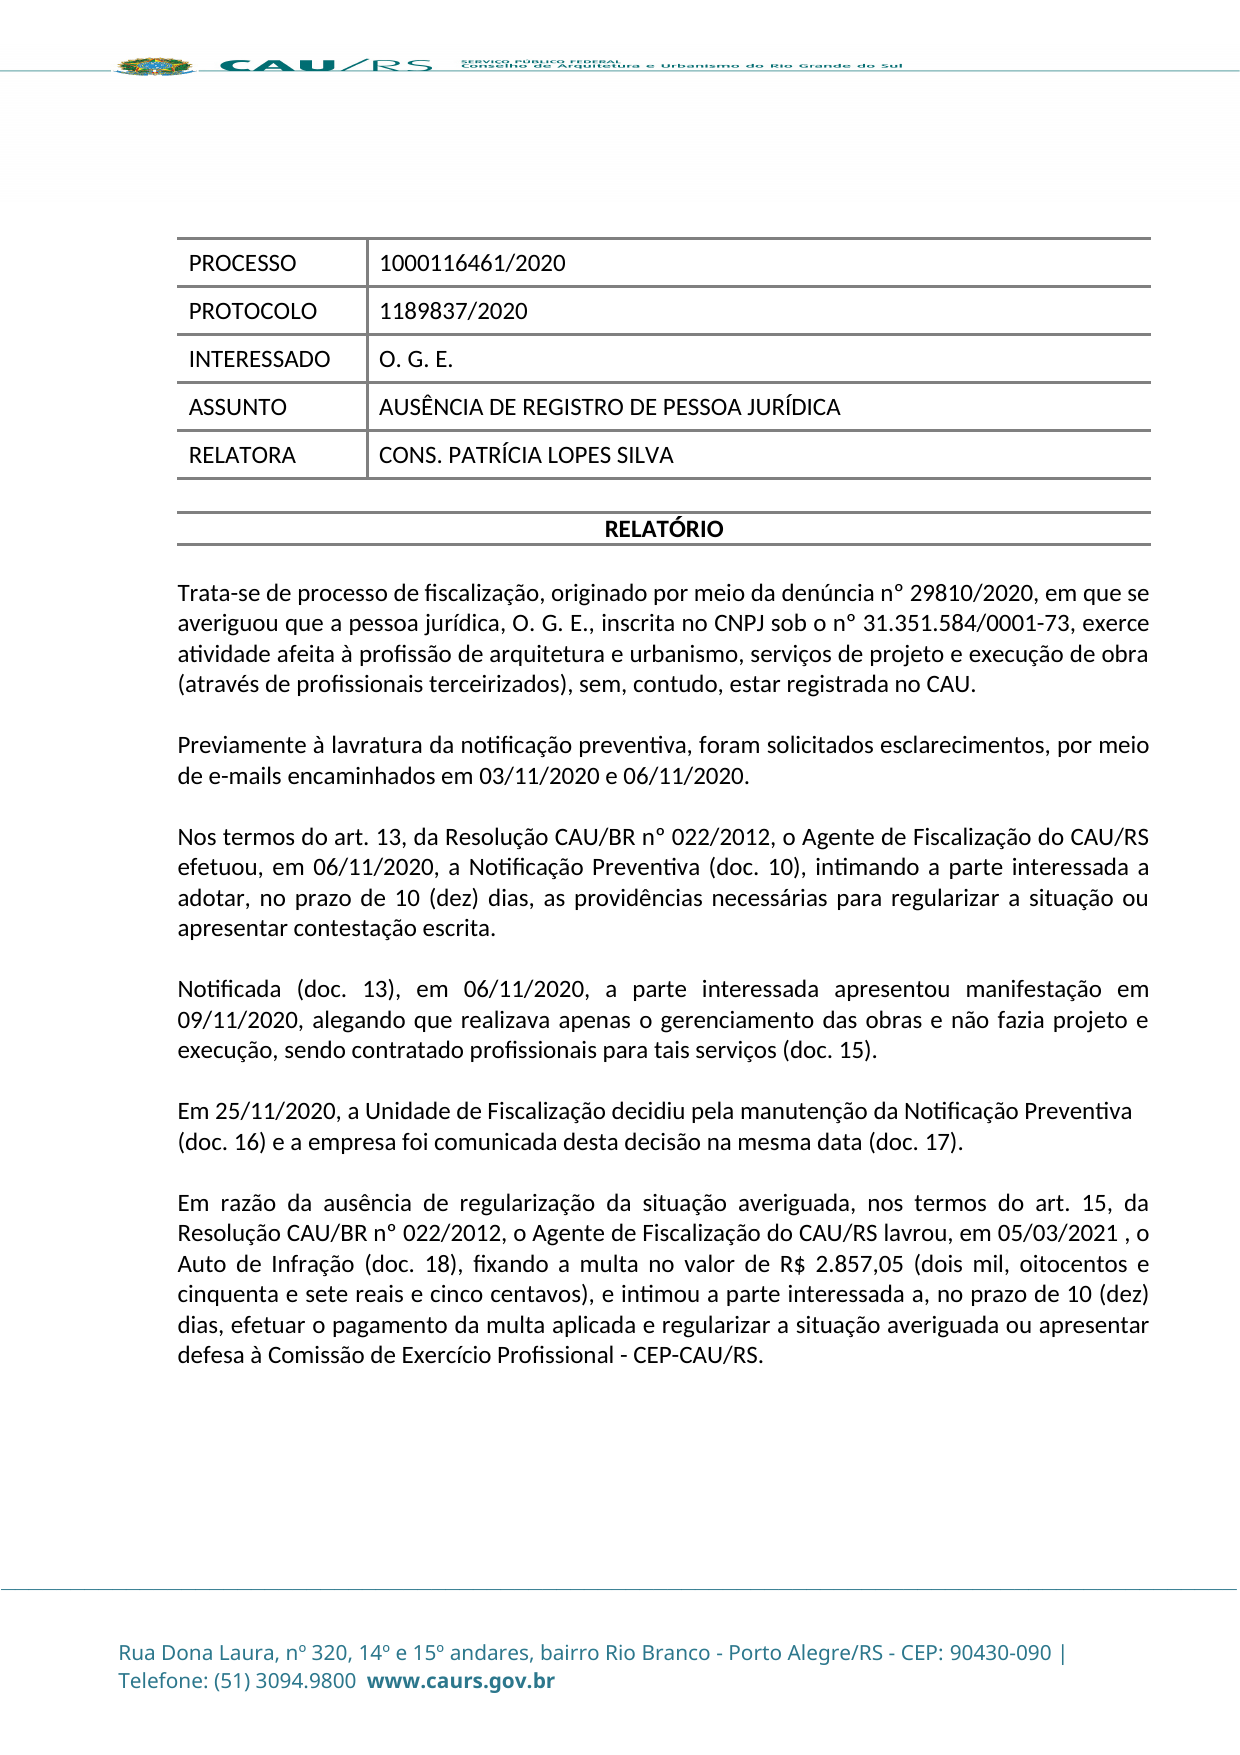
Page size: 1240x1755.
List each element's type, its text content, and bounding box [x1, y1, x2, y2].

table_cell ASSUNTO [177, 384, 366, 429]
table_cell 1189837/2020 [369, 288, 1151, 333]
table_cell INTERESSADO [177, 336, 366, 381]
table_cell PROTOCOLO [177, 288, 366, 333]
table_cell RELATORA [177, 432, 366, 477]
text Notificada (doc. 13), em 06/11/2020, a parte interessada apresentou manifestação em 09/11/2020, alegando que realizava apenas o gerenciamento das obras e não fazia projeto e execução, sendo contratado profissionais para tais serviços (doc. 15). [177, 973, 1151, 1065]
text Em razão da ausência de regularização da situação averiguada, nos termos do art. 15, da Resolução CAU/BR nº 022/2012, o Agente de Fiscalização do CAU/RS lavrou, em 05/03/2021 , o Auto de Infração (doc. 18), fixando a multa no valor de R$ 2.857,05 (dois mil, oitocentos e cinquenta e sete reais e cinco centavos), e intimou a parte interessada a, no prazo de 10 (dez) dias, efetuar o pagamento da multa aplicada e regularizar a situação averiguada ou apresentar defesa à Comissão de Exercício Profissional - CEP-CAU/RS. [177, 1187, 1151, 1370]
table_header PROCESSO [177, 240, 366, 285]
table_header 1000116461/2020 [369, 240, 1151, 285]
table_cell AUSÊNCIA DE REGISTRO DE PESSOA JURÍDICA [369, 384, 1151, 429]
text Em 25/11/2020, a Unidade de Fiscalização decidiu pela manutenção da Notificação Preventiva (doc. 16) e a empresa foi comunicada desta decisão na mesma data (doc. 17). [177, 1096, 1151, 1157]
text Previamente à lavratura da notificação preventiva, foram solicitados esclarecimentos, por meio de e-mails encaminhados em 03/11/2020 e 06/11/2020. [177, 729, 1151, 790]
table_header RELATÓRIO [177, 514, 1151, 543]
table_cell CONS. PATRÍCIA LOPES SILVA [369, 432, 1151, 477]
table_cell O. G. E. [369, 336, 1151, 381]
text Nos termos do art. 13, da Resolução CAU/BR nº 022/2012, o Agente de Fiscalização do CAU/RS efetuou, em 06/11/2020, a Notificação Preventiva (doc. 10), intimando a parte interessada a adotar, no prazo de 10 (dez) dias, as providências necessárias para regularizar a situação ou apresentar contestação escrita. [177, 821, 1151, 943]
text Trata-se de processo de fiscalização, originado por meio da denúncia nº 29810/2020, em que se averiguou que a pessoa jurídica, O. G. E., inscrita no CNPJ sob o nº 31.351.584/0001-73, exerce atividade afeita à profissão de arquitetura e urbanismo, serviços de projeto e execução de obra (através de profissionais terceirizados), sem, contudo, estar registrada no CAU. [177, 577, 1151, 699]
